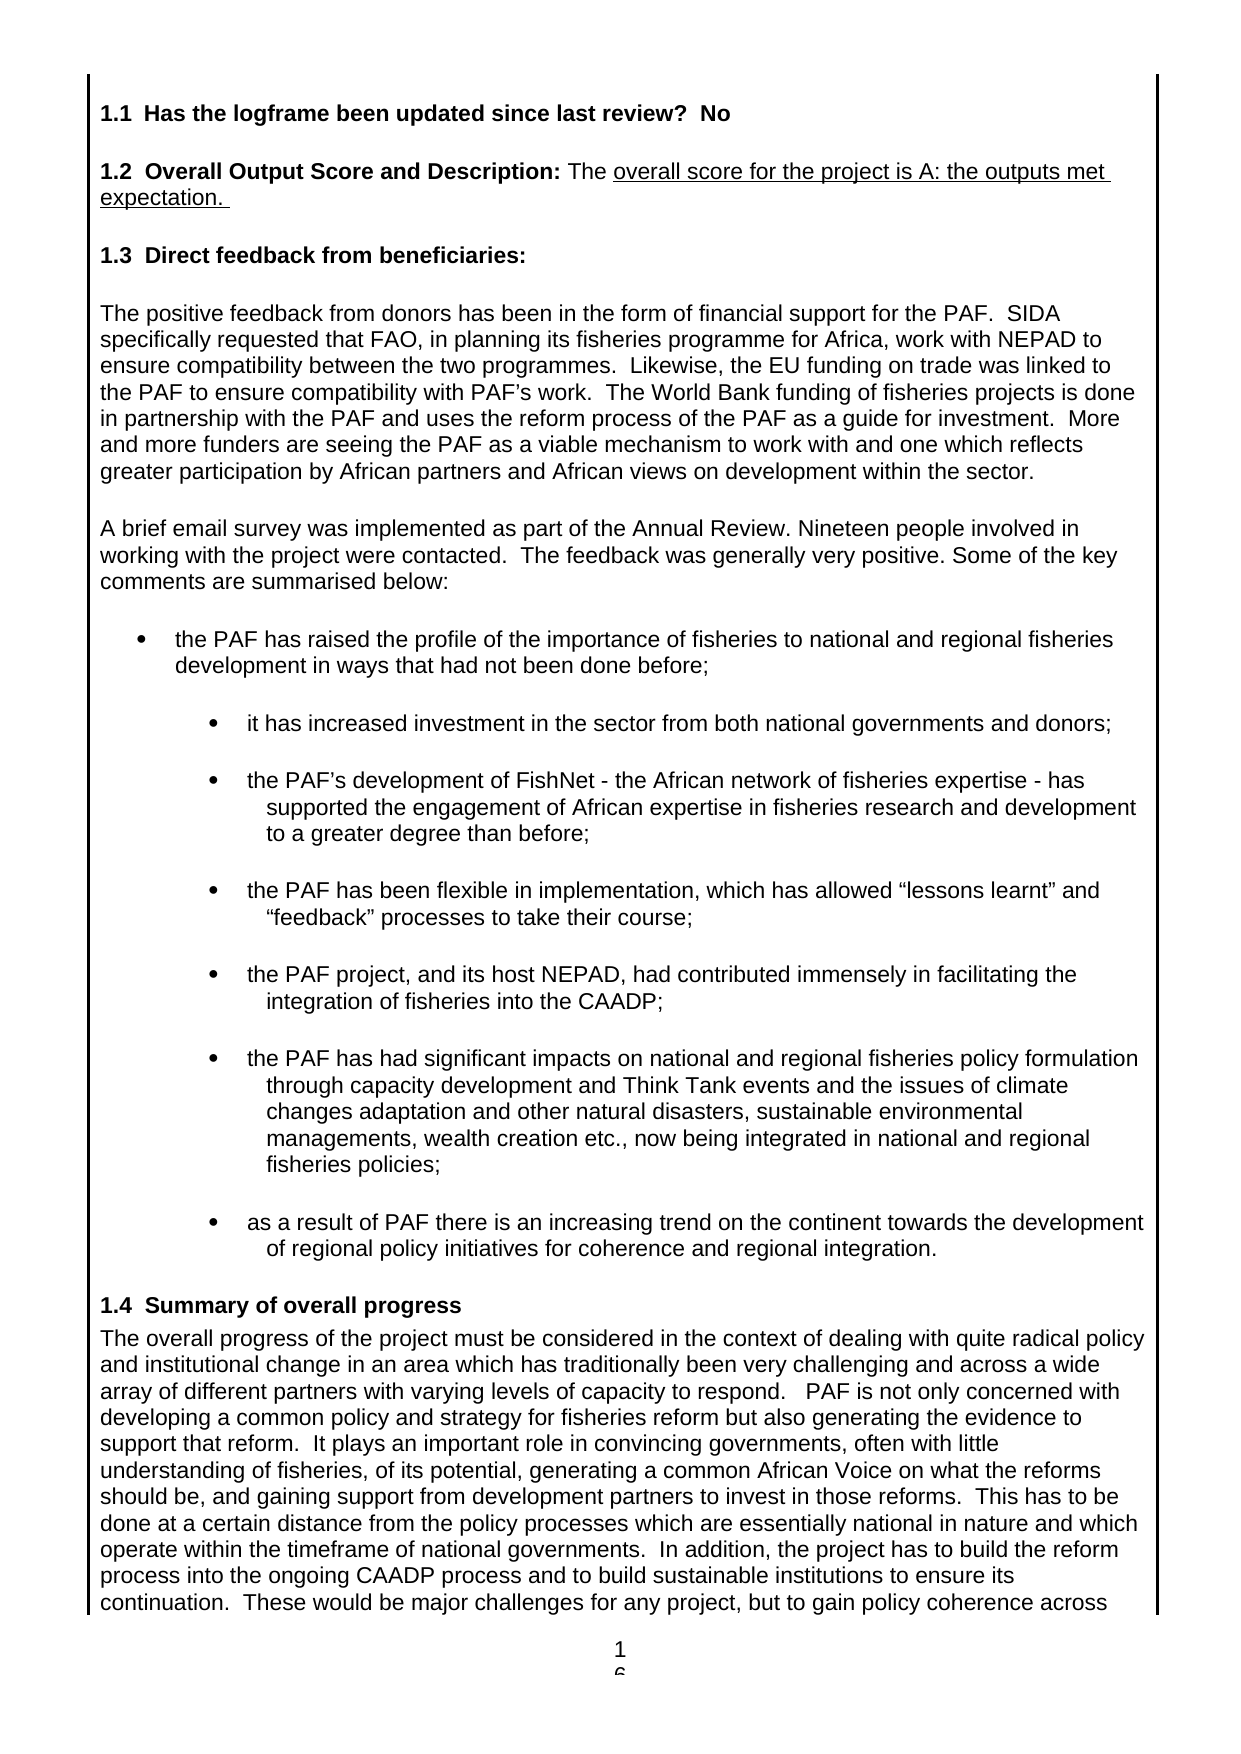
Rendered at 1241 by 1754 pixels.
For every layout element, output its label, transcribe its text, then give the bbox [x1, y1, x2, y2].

table_cell 1.4 Summary of overall progress The overall progress of the project must be considered in the context of dealing with quite radical policy and institutional change in an area which has traditionally been very challenging and across a wide array of different partners with varying levels of capacity to respond. PAF is not only concerned with developing a common policy and strategy for fisheries reform but also generating the evidence to support that reform. It plays an important role in convincing governments, often with little understanding of fisheries, of its potential, generating a common African Voice on what the reforms should be, and gaining support from development partners to invest in those reforms. This has to be done at a certain distance from the policy processes which are essentially national in nature and which operate within the timeframe of national governments. In addition, the project has to build the reform process into the ongoing CAADP process and to build sustainable institutions to ensure its continuation. These would be major challenges for any project, but to gain policy coherence across [90, 1268, 1156, 1615]
table_cell Has the logframe been updated since last review? No 1.2 Overall Output Score and Description: The overall score for the project is A: the outputs met expectation. 1.3 Direct feedback from beneficiaries: The positive feedback from donors has been in the form of financial support for the PAF. SIDA specifically requested that FAO, in planning its fisheries programme for Africa, work with NEPAD to ensure compatibility between the two programmes. Likewise, the EU funding on trade was linked to the PAF to ensure compatibility with PAF’s work. The World Bank funding of fisheries projects is done in partnership with the PAF and uses the reform process of the PAF as a guide for investment. More and more funders are seeing the PAF as a viable mechanism to work with and one which reflects greater participation by African partners and African views on development within the sector. A brief email survey was implemented as part of the Annual Review. Nineteen people involved in working with the project were contacted. The feedback was generally very positive. Some of the key comments are summarised below: the PAF has raised the profile of the importance of fisheries to national and regional fisheries development in ways that had not been done before; it has increased investment in the sector from both national governments and donors; the PAF’s development of FishNet - the African network of fisheries expertise - has supported the engagement of African expertise in fisheries research and development to a greater degree than before; the PAF has been flexible in implementation, which has allowed “lessons learnt” and “feedback” processes to take their course; the PAF project, and its host NEPAD, had contributed immensely in facilitating the integration of fisheries into the CAADP; the PAF has had significant impacts on national and regional fisheries policy formulation through capacity development and Think Tank events and the issues of climate changes adaptation and other natural disasters, sustainable environmental managements, wealth creation etc., now being integrated in national and regional fisheries policies; as a result of PAF there is an increasing trend on the continent towards the development of regional policy initiatives for coherence and regional integration. [90, 74, 1156, 1267]
